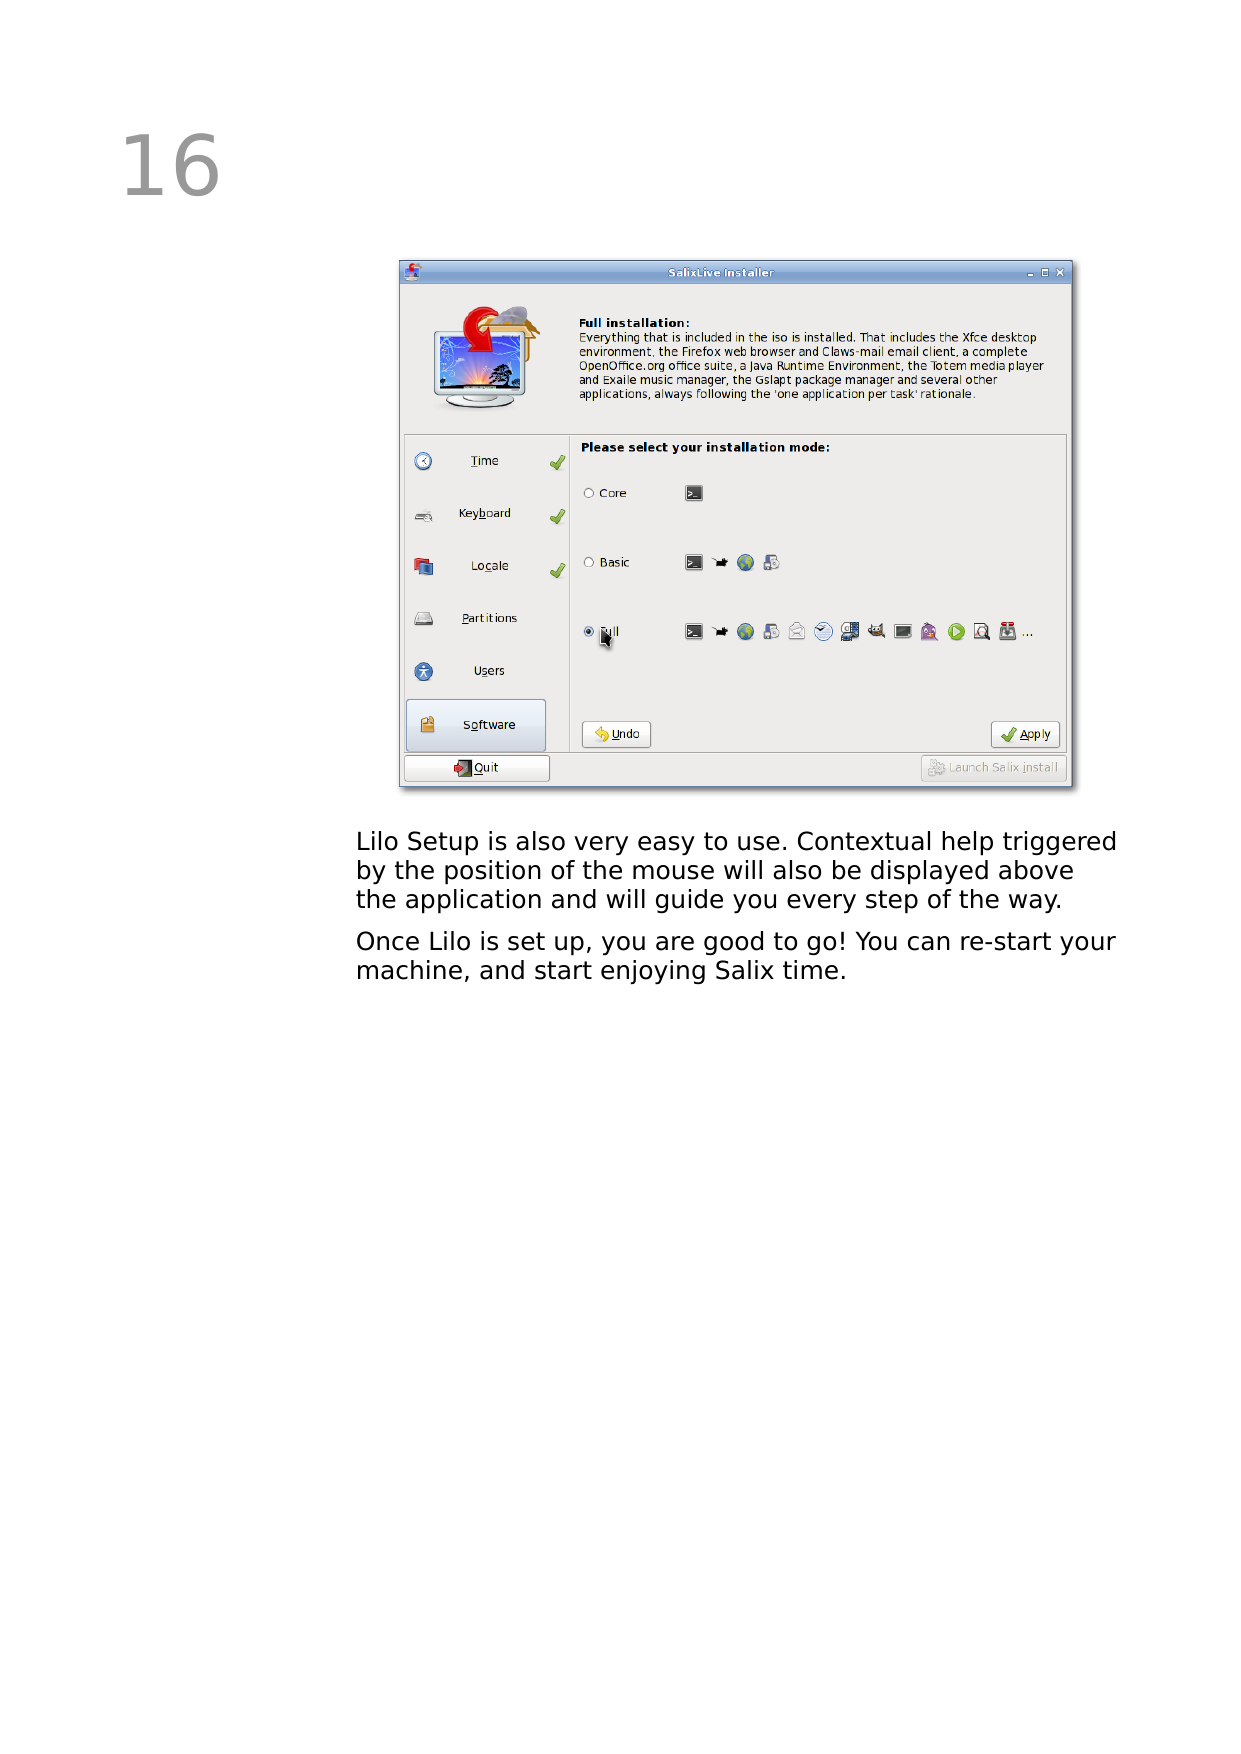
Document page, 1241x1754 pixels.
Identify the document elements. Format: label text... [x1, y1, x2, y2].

text Lilo Setup is also very easy to use. Contextual help triggered by the position of the mouse will also be displayed above the application and will guide you every step of the way. [356, 244, 1121, 914]
text Once Lilo is set up, you are good to go! You can re-start your machine, and start enjoying Salix time. [356, 927, 1121, 985]
picture [395, 257, 1082, 797]
